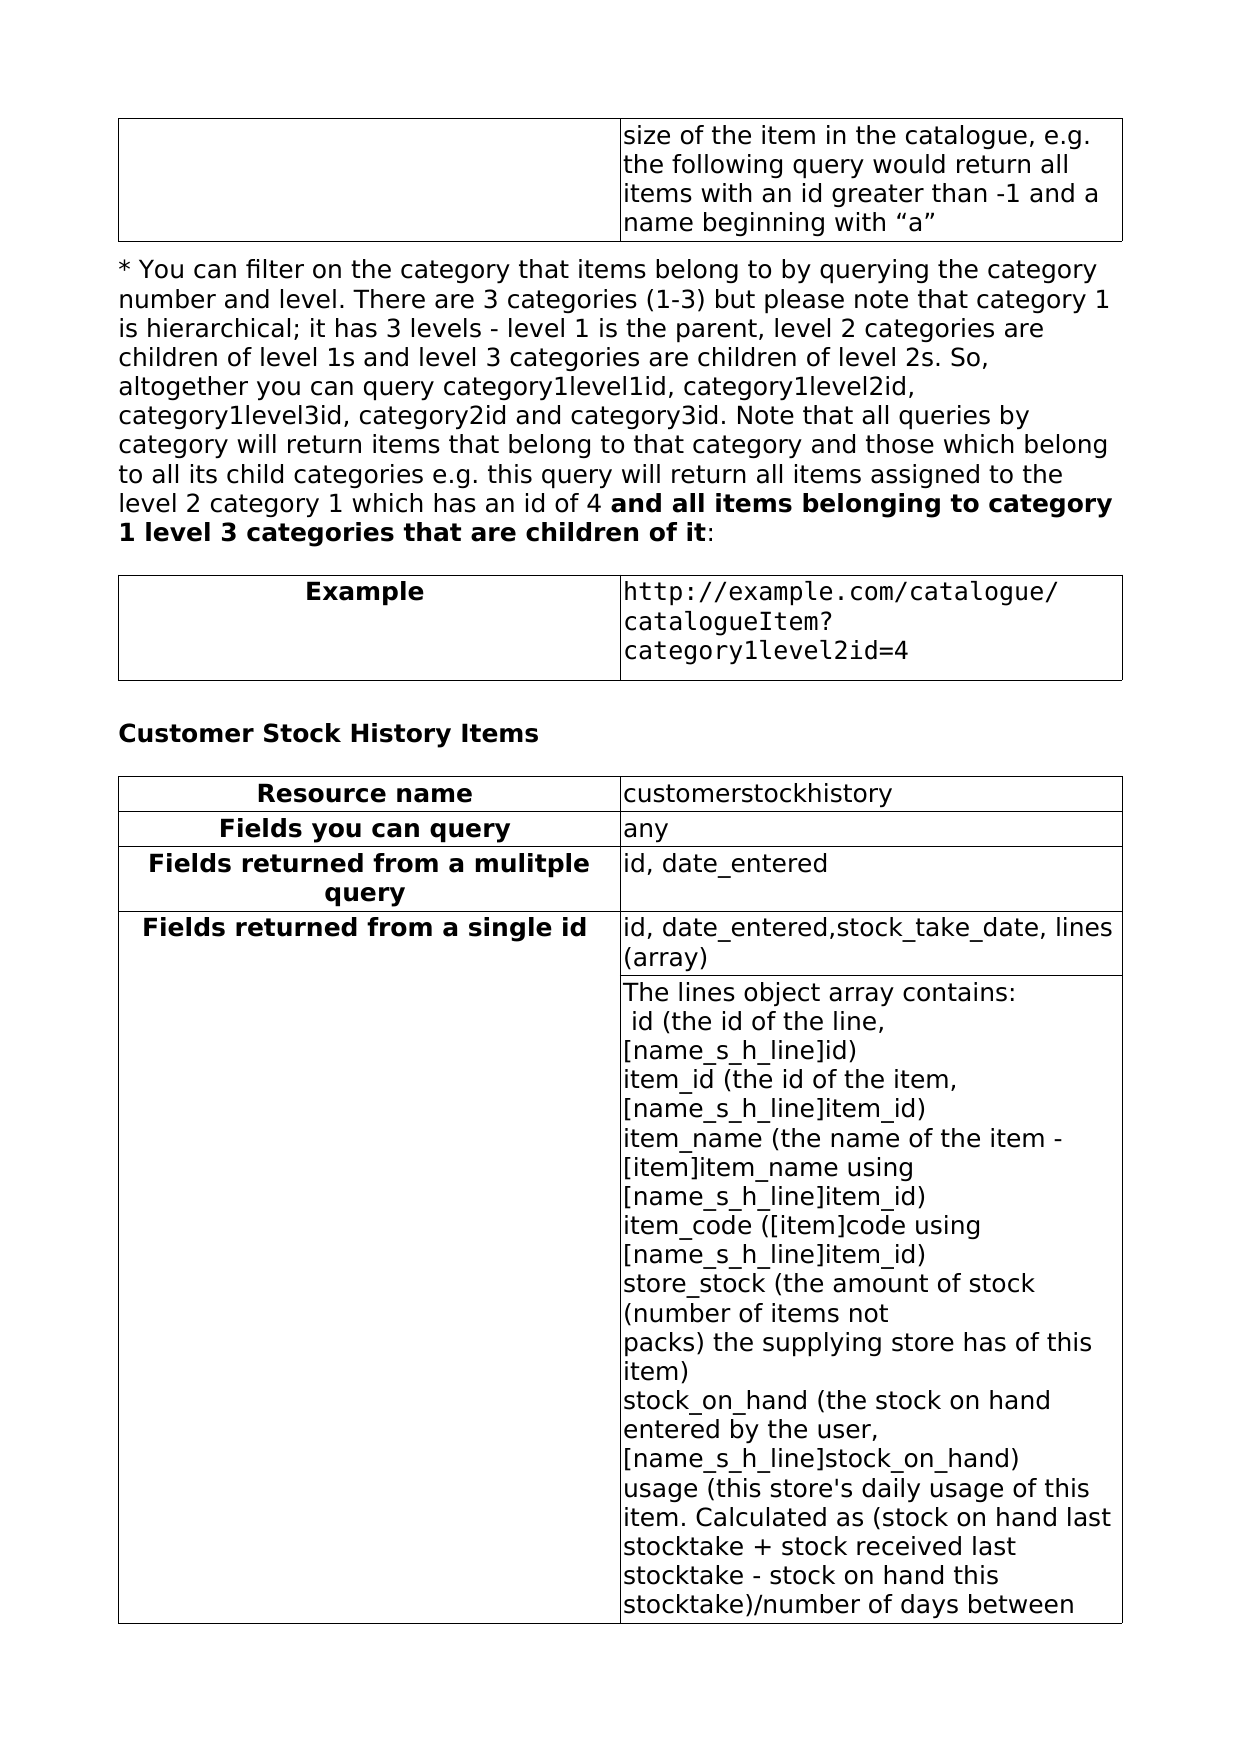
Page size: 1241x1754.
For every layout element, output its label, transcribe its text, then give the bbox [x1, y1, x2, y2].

table_cell id, date_entered [621, 847, 1122, 911]
table_cell Fields you can query [119, 812, 620, 846]
table_cell Fields returned from a single id [119, 912, 620, 1622]
table_cell id, date_entered,stock_take_date, lines (array) [621, 912, 1122, 975]
text * You can filter on the category that items belong to by querying the category number and level. There are 3 categories (1-3) but please note that category 1 is hierarchical; it has 3 levels - level 1 is the parent, level 2 categories are children of level 1s and level 3 categories are children of level 2s. So, altogether you can query category1level1id, category1level2id, category1level3id, category2id and category3id. Note that all queries by category will return items that belong to that category and those which belong to all its child categories e.g. this query will return all items assigned to the level 2 category 1 which has an id of 4 and all items belonging to category 1 level 3 categories that are children of it: [118, 256, 1122, 547]
table_header customerstockhistory [621, 777, 1122, 811]
table_cell size of the item in the catalogue, e.g. the following query would return all items with an id greater than -1 and a name beginning with “a” [621, 119, 1122, 241]
table_header Resource name [119, 777, 620, 811]
subtitle Customer Stock History Items [118, 720, 1122, 749]
table_header http://example.com/catalogue/catalogueItem?category1level2id=4 [621, 576, 1122, 680]
table_cell Fields returned from a mulitple query [119, 847, 620, 911]
table_cell The lines object array contains: id (the id of the line, [name_s_h_line]id) item_id (the id of the item, [name_s_h_line]item_id) item_name (the name of the item - [item]item_name using [name_s_h_line]item_id) item_code ([item]code using [name_s_h_line]item_id) store_stock (the amount of stock (number of items not packs) the supplying store has of this item) stock_on_hand (the stock on hand entered by the user, [name_s_h_line]stock_on_hand) usage (this store's daily usage of this item. Calculated as (stock on hand last stocktake + stock received last stocktake - stock on hand this stocktake)/number of days between [621, 976, 1122, 1622]
table_header Example [119, 576, 620, 680]
table_cell any [621, 812, 1122, 846]
table_cell [119, 119, 620, 241]
